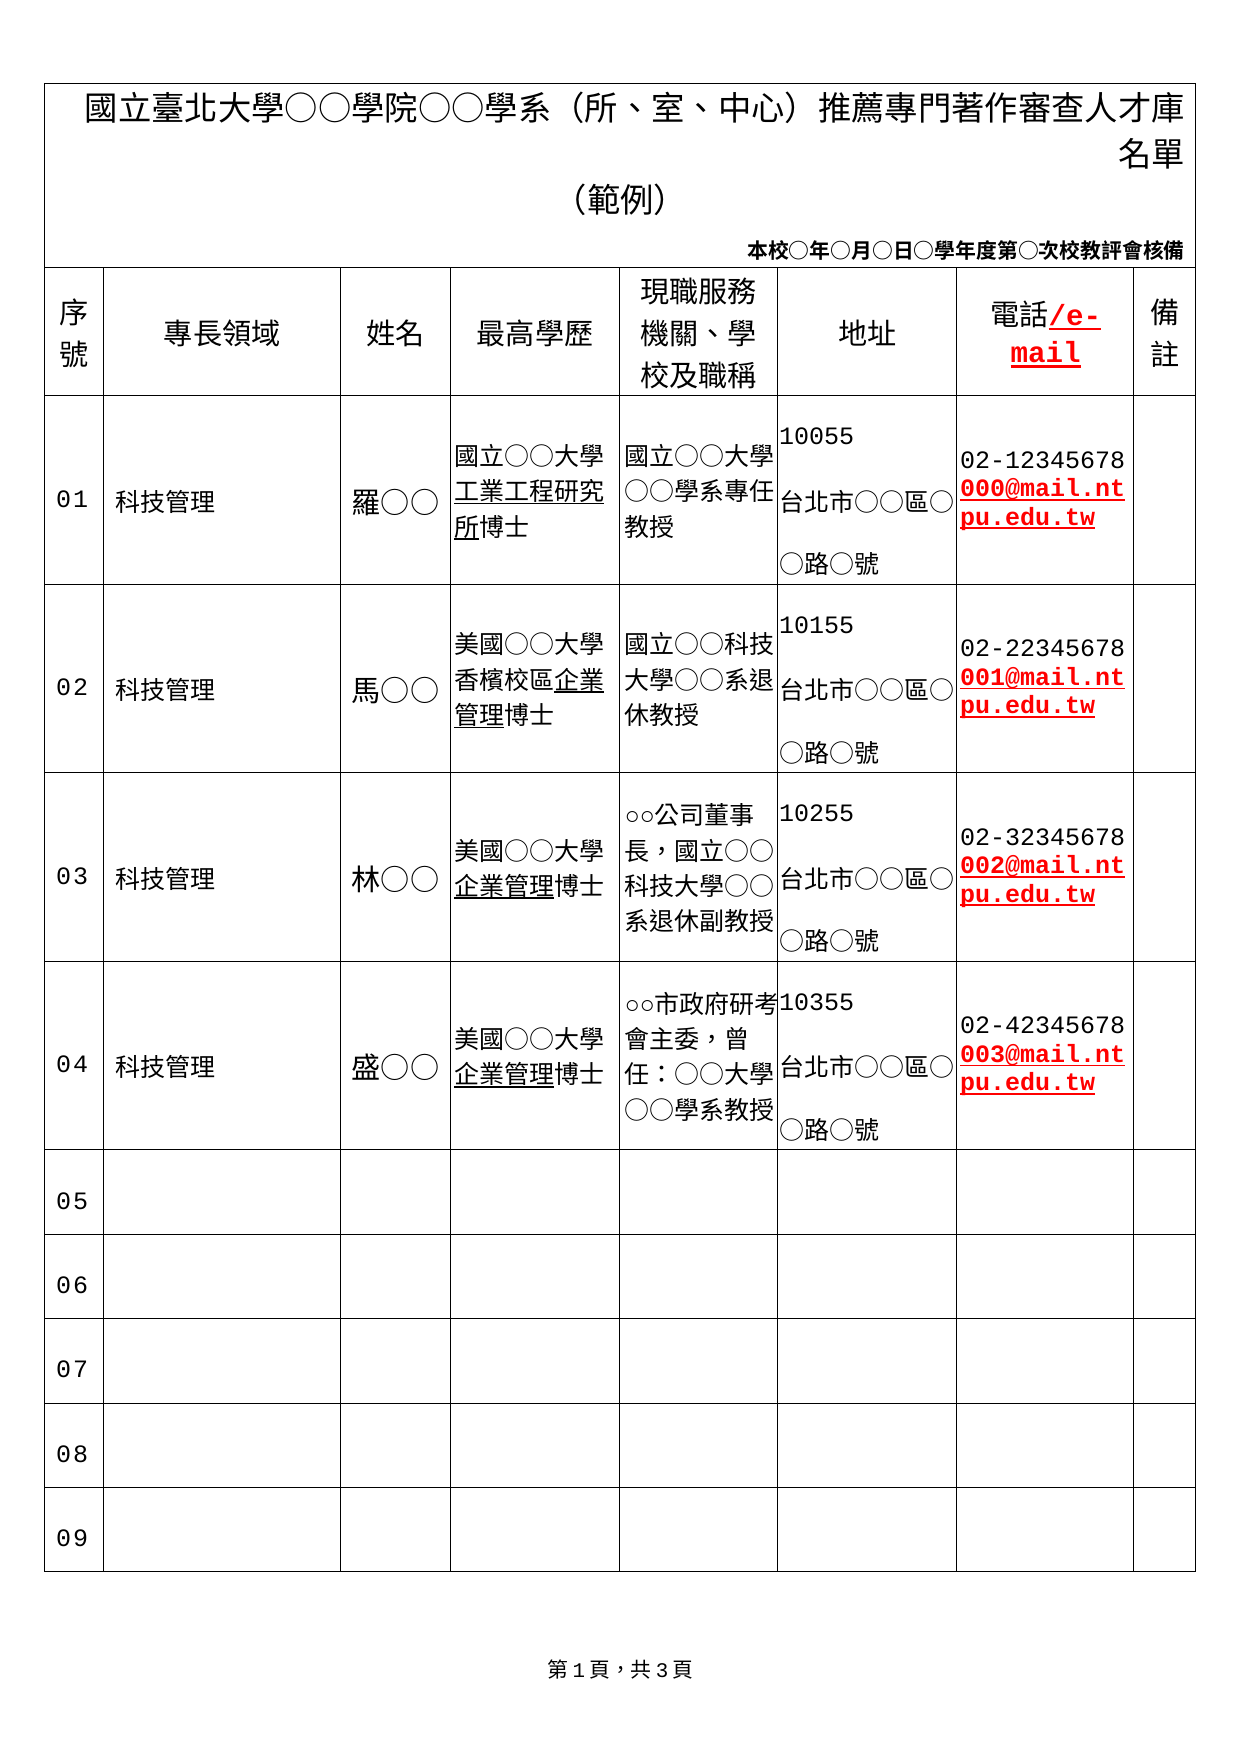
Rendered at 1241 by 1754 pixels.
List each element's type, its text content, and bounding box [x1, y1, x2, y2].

table_cell [341, 1235, 450, 1318]
table_cell [620, 1319, 777, 1402]
table_cell 02-22345678 001@mail.ntpu.edu.tw [957, 585, 1133, 772]
table_cell 羅○○ [341, 396, 450, 584]
table_cell 地址 [778, 268, 956, 395]
table_cell [451, 1488, 619, 1571]
table_cell 08 [45, 1404, 103, 1487]
table_cell [957, 1319, 1133, 1402]
table_cell [104, 1319, 340, 1402]
table_cell [1134, 962, 1195, 1149]
table_cell [1134, 396, 1195, 584]
table_cell 科技管理 [104, 396, 340, 584]
table_cell [451, 1150, 619, 1234]
table_cell [620, 1488, 777, 1571]
table_cell 國立○○科技大學○○系退休教授 [620, 585, 777, 772]
table_cell 02 [45, 585, 103, 772]
table_cell 科技管理 [104, 773, 340, 961]
table_cell [620, 1404, 777, 1487]
table_cell 國立○○大學○○學系專任教授 [620, 396, 777, 584]
table_cell 現職服務機關、學校及職稱 [620, 268, 777, 395]
table_cell 美國○○大學香檳校區企業管理博士 [451, 585, 619, 772]
table_cell [778, 1235, 956, 1318]
table_cell 專長領域 [104, 268, 340, 395]
table_cell [1134, 1488, 1195, 1571]
table_cell 01 [45, 396, 103, 584]
table_cell 09 [45, 1488, 103, 1571]
table_cell [1134, 585, 1195, 772]
table_cell 03 [45, 773, 103, 961]
table_cell 05 [45, 1150, 103, 1234]
table_cell [341, 1488, 450, 1571]
table_cell [451, 1319, 619, 1402]
table_cell 馬○○ [341, 585, 450, 772]
table_cell 備 註 [1134, 268, 1195, 395]
table_cell [341, 1319, 450, 1402]
table_cell [778, 1150, 956, 1234]
table_cell [1134, 1235, 1195, 1318]
table_cell [104, 1404, 340, 1487]
table_cell 科技管理 [104, 962, 340, 1149]
table_cell 02-42345678 003@mail.ntpu.edu.tw [957, 962, 1133, 1149]
table_cell 10255 台北市○○區○○路○號 [778, 773, 956, 961]
table_cell 國立○○大學工業工程研究所博士 [451, 396, 619, 584]
table_cell 序號 [45, 268, 103, 395]
table_cell 姓名 [341, 268, 450, 395]
table_cell 02-32345678 002@mail.ntpu.edu.tw [957, 773, 1133, 961]
table_cell [957, 1150, 1133, 1234]
table_cell [957, 1488, 1133, 1571]
table_cell 美國○○大學企業管理博士 [451, 773, 619, 961]
table_cell 林○○ [341, 773, 450, 961]
table_cell [620, 1235, 777, 1318]
table_cell ○○市政府研考會主委，曾任：○○大學○○學系教授 [620, 962, 777, 1149]
table_cell 04 [45, 962, 103, 1149]
table_cell [104, 1150, 340, 1234]
table_cell [957, 1235, 1133, 1318]
table_cell [104, 1488, 340, 1571]
table_cell 最高學歷 [451, 268, 619, 395]
table_cell [104, 1235, 340, 1318]
table_cell [778, 1319, 956, 1402]
table_cell 02-12345678 000@mail.ntpu.edu.tw [957, 396, 1133, 584]
table_cell [778, 1404, 956, 1487]
table_cell 美國○○大學企業管理博士 [451, 962, 619, 1149]
table_cell [1134, 1319, 1195, 1402]
table_cell [341, 1150, 450, 1234]
table_cell [620, 1150, 777, 1234]
table_header 國立臺北大學○○學院○○學系（所、室、中心）推薦專門著作審查人才庫名單 （範例） 本校○年○月○日○學年度第○次校教評會核備 [45, 84, 1195, 267]
table_cell 電話/e-mail [957, 268, 1133, 395]
table_cell [341, 1404, 450, 1487]
table_cell 盛○○ [341, 962, 450, 1149]
table_cell 07 [45, 1319, 103, 1402]
table_cell [778, 1488, 956, 1571]
table_cell 10155 台北市○○區○○路○號 [778, 585, 956, 772]
table_cell [1134, 1404, 1195, 1487]
table_cell 科技管理 [104, 585, 340, 772]
table_cell [1134, 1150, 1195, 1234]
table_cell [451, 1235, 619, 1318]
table_cell 10055 台北市○○區○○路○號 [778, 396, 956, 584]
table_cell 06 [45, 1235, 103, 1318]
table_cell ○○公司董事長，國立○○科技大學○○系退休副教授 [620, 773, 777, 961]
table_cell [451, 1404, 619, 1487]
table_cell [1134, 773, 1195, 961]
table_cell [957, 1404, 1133, 1487]
table_cell 10355 台北市○○區○○路○號 [778, 962, 956, 1149]
